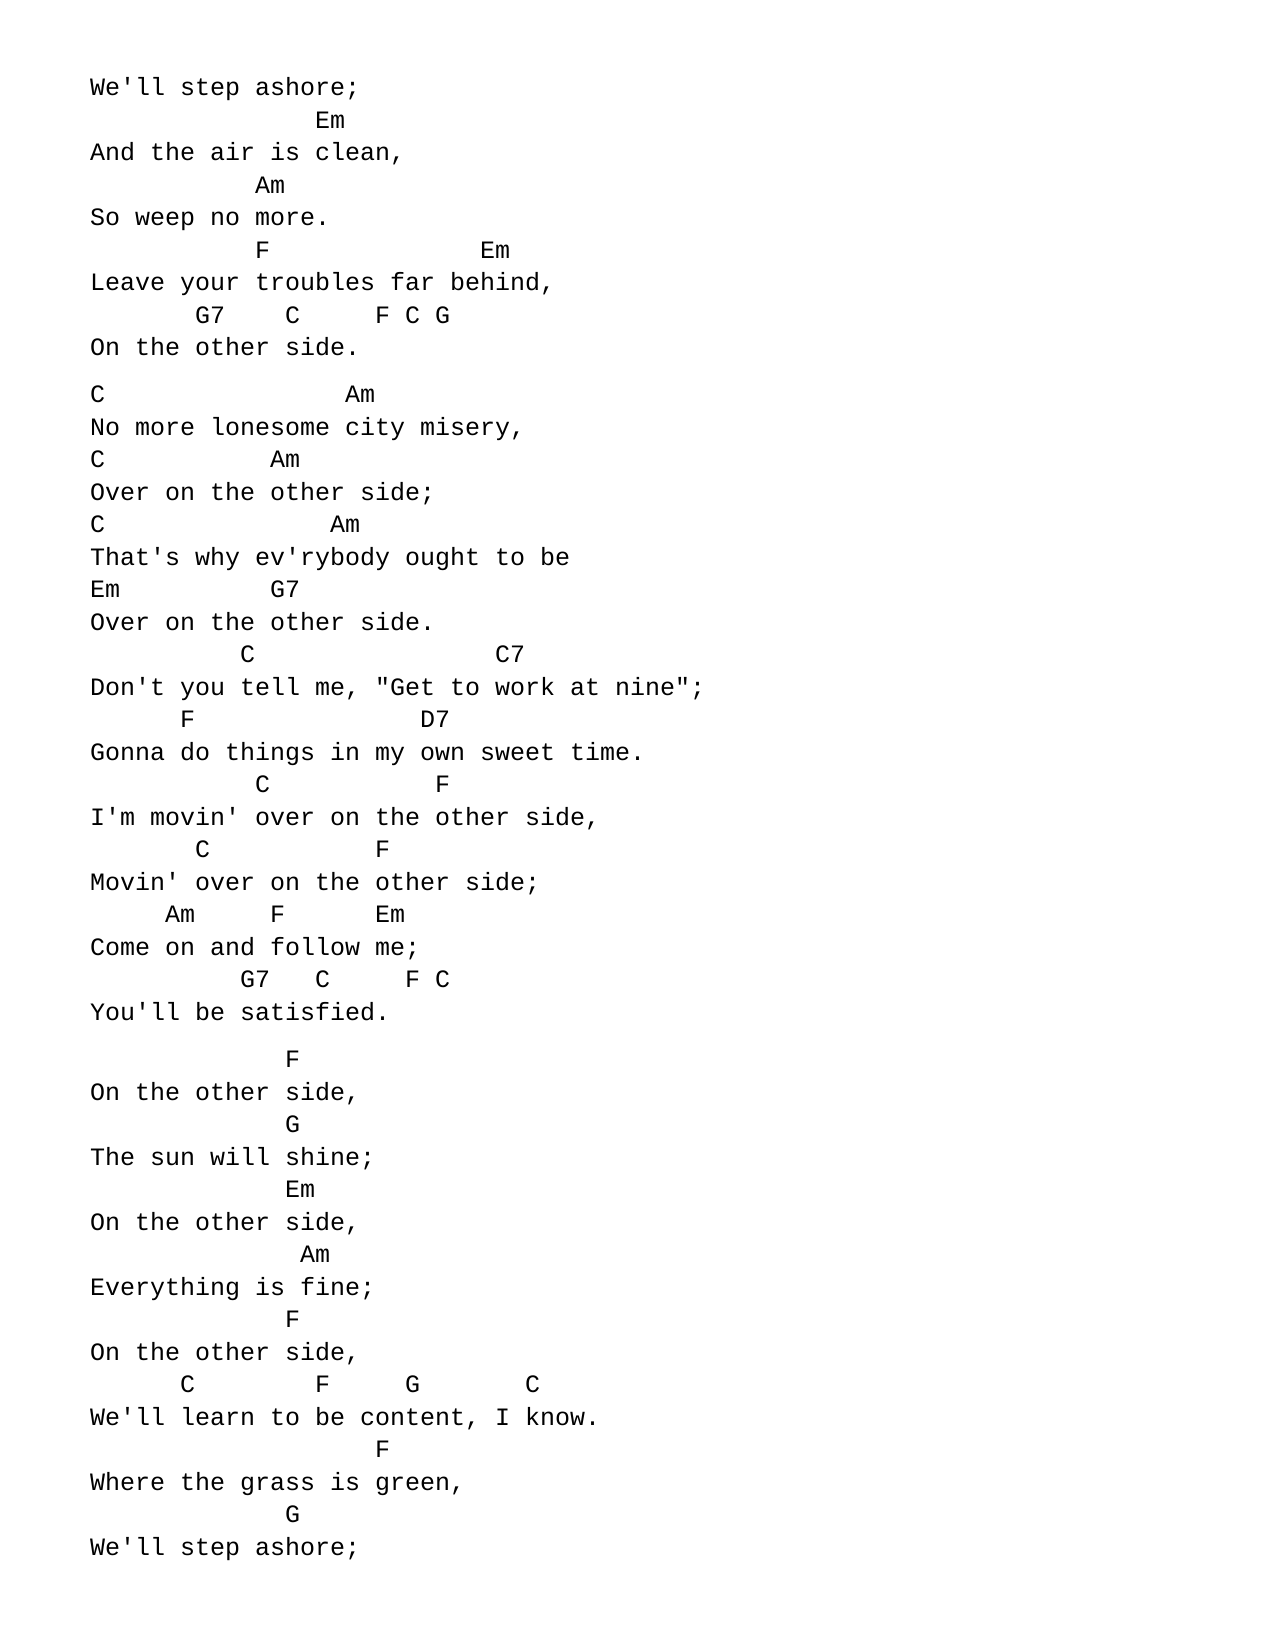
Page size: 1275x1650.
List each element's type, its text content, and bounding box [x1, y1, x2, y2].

text We'll step ashore; Em And the air is clean, Am So weep no more. F Em Leave your troubles far behind, G7 C F C G On the other side. [90, 75, 1185, 363]
text F On the other side, G The sun will shine; Em On the other side, Am Everything is fine; F On the other side, C F G C We'll learn to be content, I know. F Where the grass is green, G We'll step ashore; [90, 1047, 1185, 1562]
text C Am No more lonesome city misery, C Am Over on the other side; C Am That's why ev'rybody ought to be Em G7 Over on the other side. C C7 Don't you tell me, "Get to work at nine"; F D7 Gonna do things in my own sweet time. C F I'm movin' over on the other side, C F Movin' over on the other side; Am F Em Come on and follow me; G7 C F C You'll be satisfied. [90, 382, 1185, 1028]
